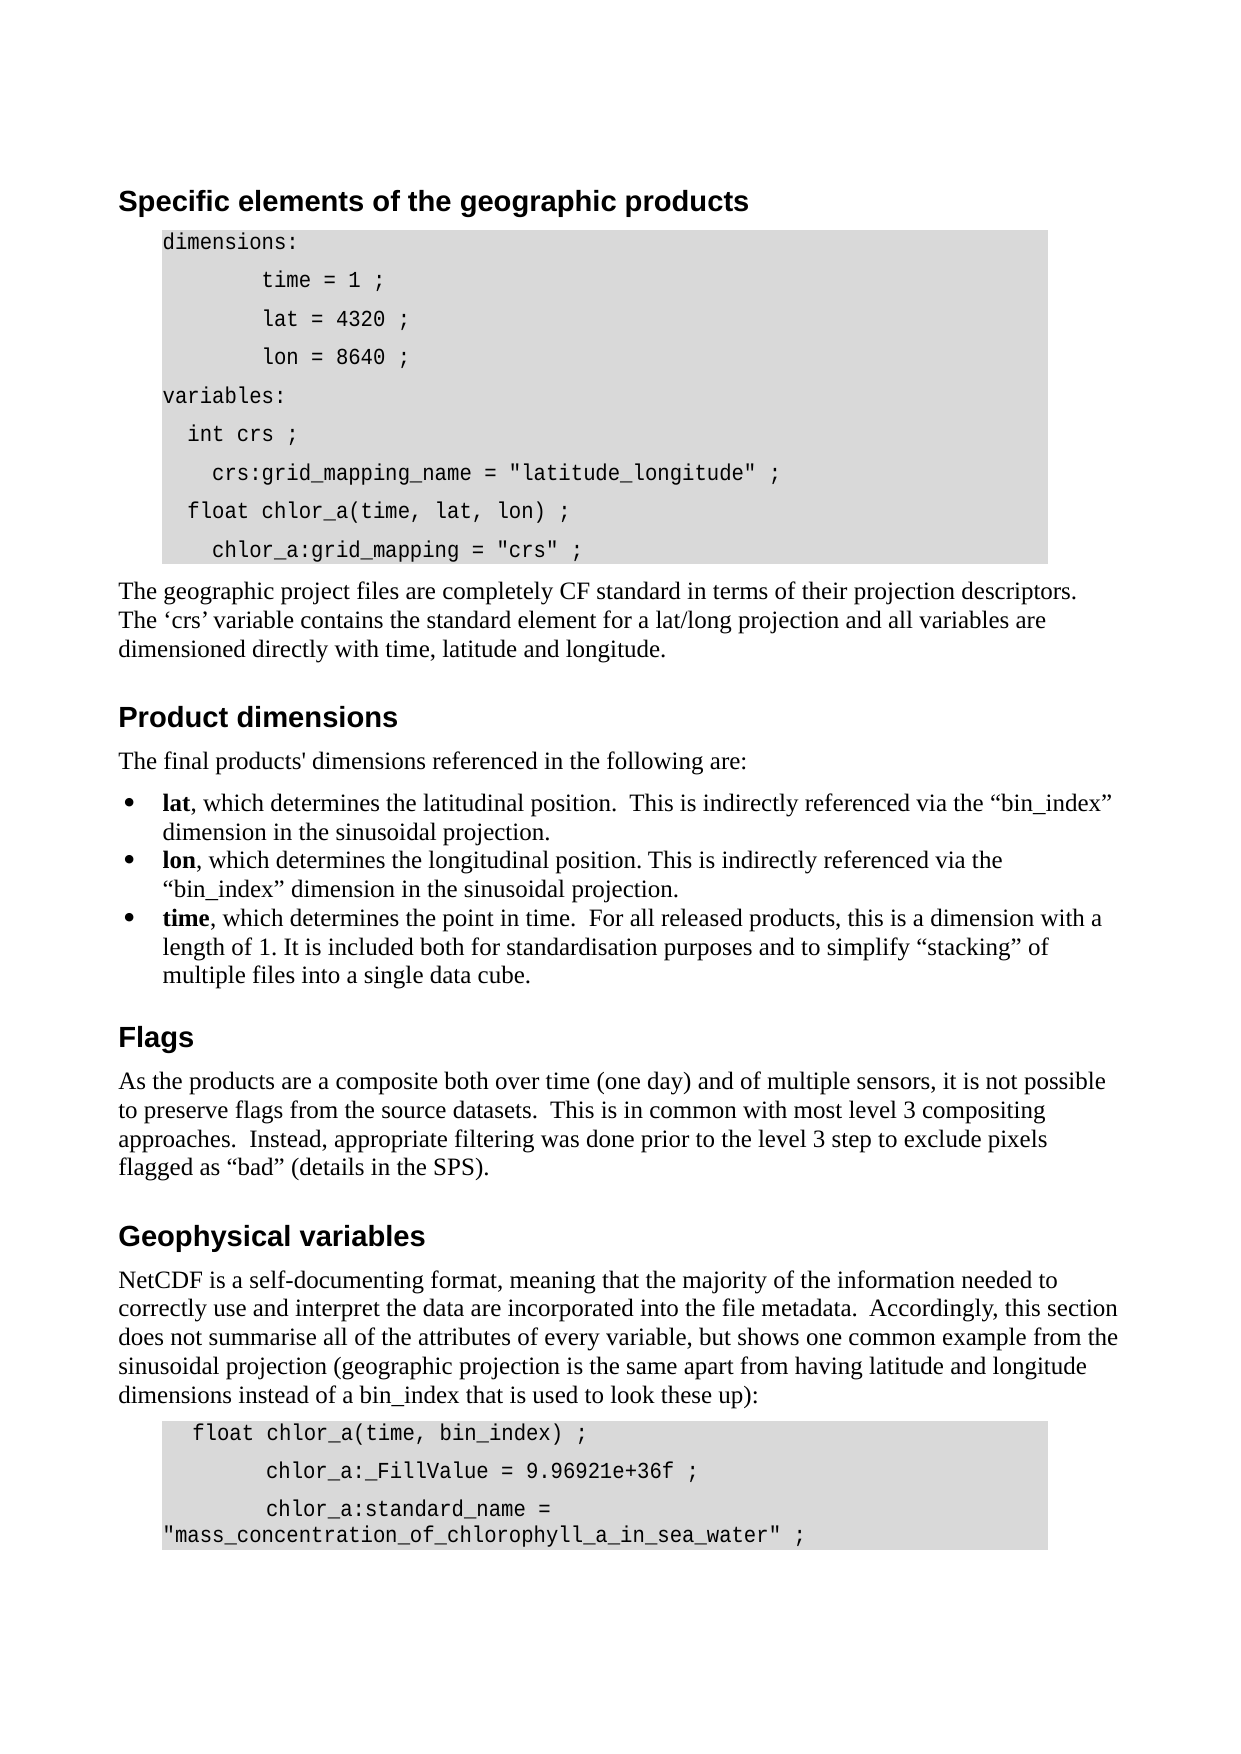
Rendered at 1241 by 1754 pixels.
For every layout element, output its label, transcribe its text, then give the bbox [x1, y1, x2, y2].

text NetCDF is a self-documenting format, meaning that the majority of the information needed to correctly use and interpret the data are incorporated into the file metadata. Accordingly, this section does not summarise all of the attributes of every variable, but shows one common example from the sinusoidal projection (geographic projection is the same apart from having latitude and longitude dimensions instead of a bin_index that is used to look these up): [118, 1265, 1122, 1408]
subtitle Specific elements of the geographic products [118, 184, 1122, 218]
text The final products' dimensions referenced in the following are: [118, 746, 1122, 775]
text float chlor_a(time, bin_index) ; [162, 1421, 1048, 1447]
text chlor_a:standard_name = "mass_concentration_of_chlorophyll_a_in_sea_water" ; [162, 1498, 1048, 1550]
list lat, which determines the latitudinal position. This is indirectly referenced via the “bin_index” dimension in the sinusoidal projection. [125, 788, 1122, 845]
text time = 1 ; [162, 269, 1048, 295]
text lon = 8640 ; [162, 346, 1048, 372]
text The geographic project files are completely CF standard in terms of their projection descriptors. The ‘crs’ variable contains the standard element for a lat/long projection and all variables are dimensioned directly with time, latitude and longitude. [118, 576, 1122, 663]
list time, which determines the point in time. For all released products, this is a dimension with a length of 1. It is included both for standardisation purposes and to simplify “stacking” of multiple files into a single data cube. [125, 903, 1122, 989]
text chlor_a:_FillValue = 9.96921e+36f ; [162, 1459, 1048, 1485]
subtitle Geophysical variables [118, 1219, 1122, 1252]
text int crs ; [162, 423, 1048, 448]
text float chlor_a(time, lat, lon) ; [162, 499, 1048, 525]
text crs:grid_mapping_name = "latitude_longitude" ; [162, 461, 1048, 487]
text As the products are a composite both over time (one day) and of multiple sensors, it is not possible to preserve flags from the source datasets. This is in common with most level 3 compositing approaches. Instead, appropriate filtering was done prior to the level 3 step to exclude pixels flagged as “bad” (details in the SPS). [118, 1066, 1122, 1181]
subtitle Product dimensions [118, 700, 1122, 734]
text dimensions: [162, 230, 1048, 256]
text lat = 4320 ; [162, 307, 1048, 333]
subtitle Flags [118, 1020, 1122, 1054]
text variables: [162, 384, 1048, 410]
text chlor_a:grid_mapping = "crs" ; [162, 538, 1048, 564]
list lon, which determines the longitudinal position. This is indirectly referenced via the “bin_index” dimension in the sinusoidal projection. [125, 845, 1122, 903]
